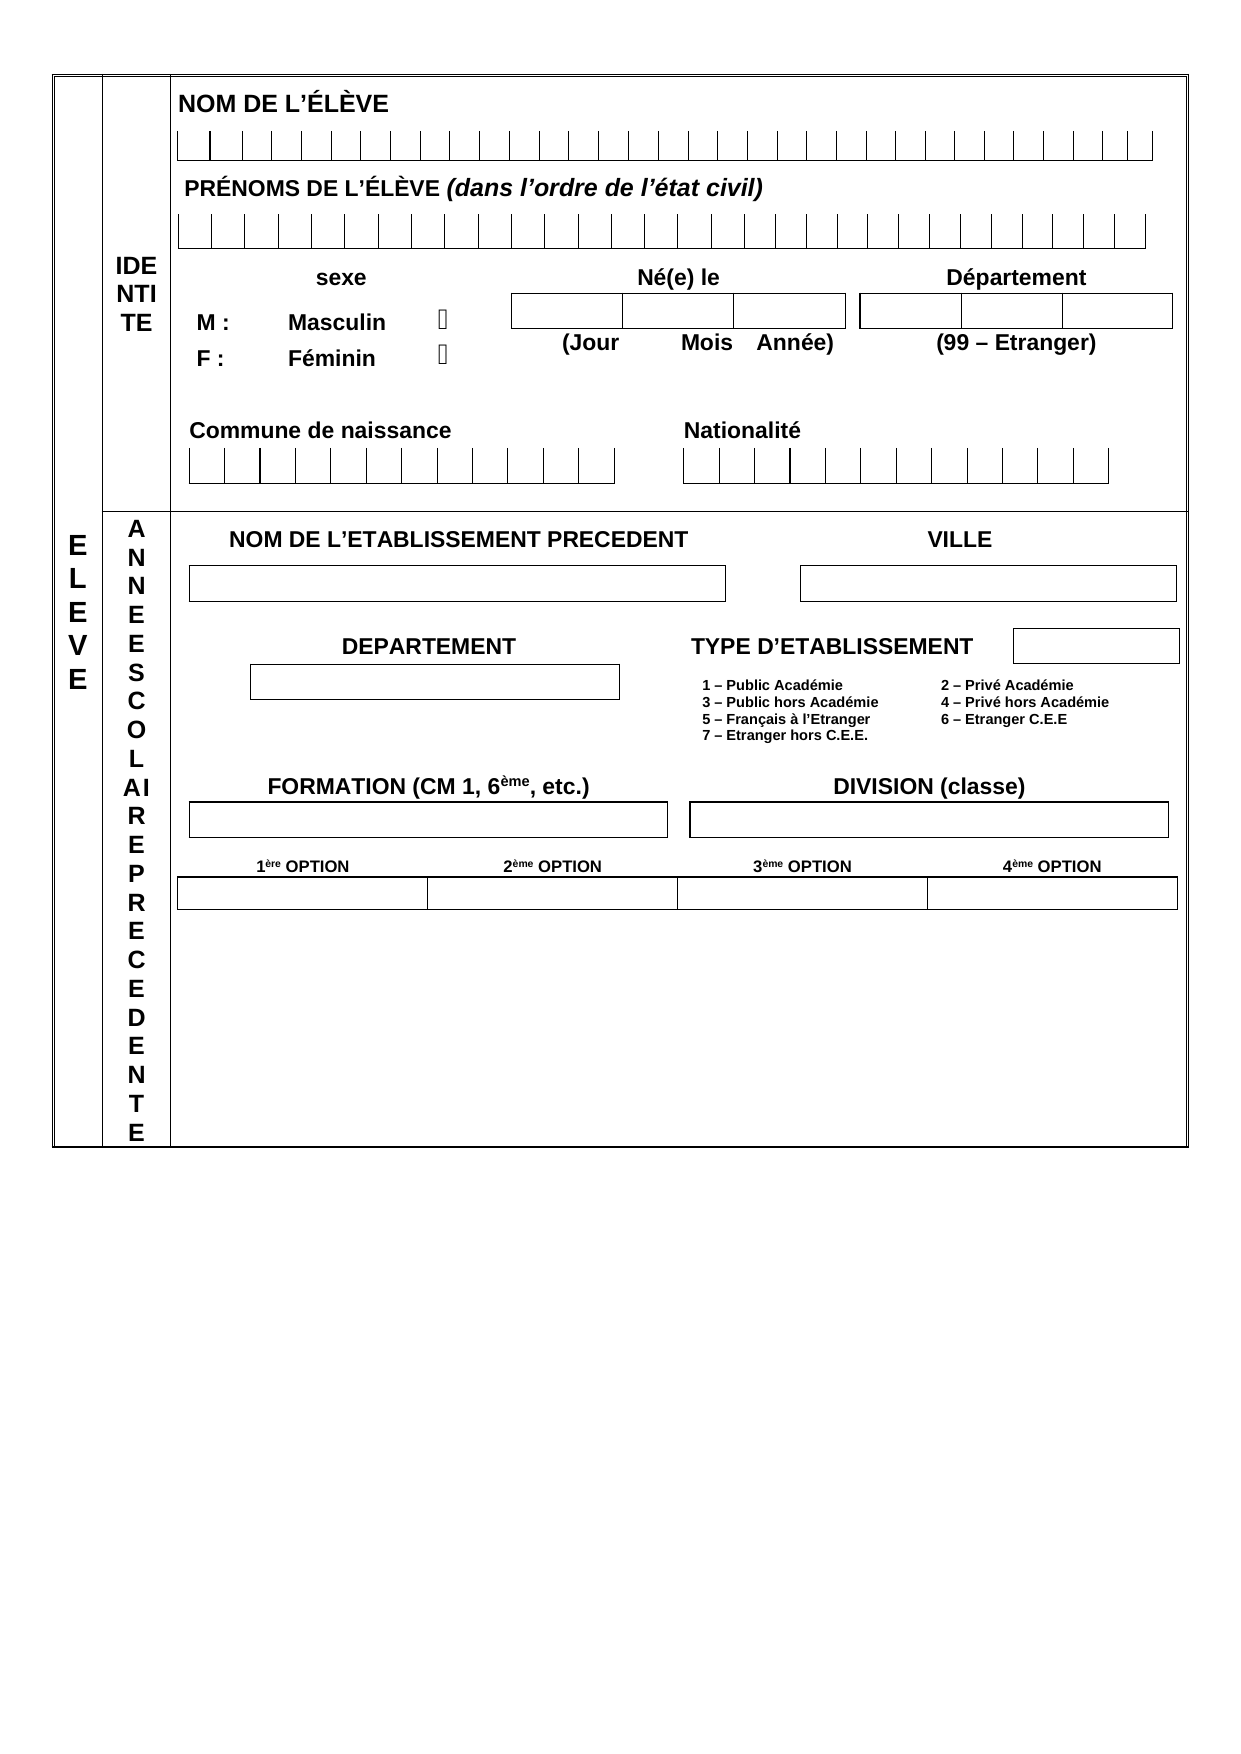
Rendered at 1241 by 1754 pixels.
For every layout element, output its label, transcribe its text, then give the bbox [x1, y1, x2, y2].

table_cell [1109, 448, 1167, 484]
table_header M : [185, 305, 277, 340]
table_header [1044, 131, 1073, 159]
table_cell (99 – Etranger) [860, 329, 1172, 362]
table_header [1128, 131, 1152, 159]
table_cell [680, 663, 1180, 744]
table_header [480, 131, 509, 159]
table_header [178, 131, 209, 159]
table_header [791, 448, 825, 483]
table_header [545, 214, 578, 248]
table_header  [397, 305, 489, 340]
table_cell [930, 727, 1168, 744]
table_header Masculin [277, 305, 397, 340]
table_header [896, 131, 925, 159]
table_header [1084, 214, 1114, 248]
table_cell Féminin [277, 340, 397, 376]
table_header [361, 131, 390, 159]
table_header [1014, 629, 1179, 662]
table_header [479, 214, 511, 248]
table_header Département [853, 264, 1180, 290]
table_header 2 – Privé Académie [930, 664, 1168, 693]
table_header [807, 214, 837, 248]
table_header DEPARTEMENT [178, 628, 679, 662]
table_cell 4 – Privé hors Académie [930, 694, 1168, 710]
table_header [801, 566, 1176, 601]
table_header [179, 214, 211, 248]
table_header [684, 448, 719, 483]
table_header [261, 448, 295, 483]
table_header [778, 131, 806, 159]
table_header [1053, 214, 1083, 248]
table_cell [668, 801, 679, 838]
table_header [1115, 214, 1145, 248]
table_header [1146, 214, 1176, 248]
table_header Nationalité [673, 417, 1167, 448]
table_header [367, 448, 401, 483]
table_header DIVISION (classe) [679, 770, 1180, 801]
table_header [508, 448, 543, 483]
table_header [691, 803, 1168, 837]
table_cell Mois [669, 329, 744, 362]
table_header [748, 131, 777, 159]
table_header [992, 214, 1022, 248]
table_header [412, 214, 444, 248]
table_header [755, 448, 789, 483]
table_header [659, 131, 688, 159]
table_header [930, 214, 960, 248]
table_cell [428, 878, 677, 909]
table_header [512, 294, 622, 328]
table_header 2ème OPTION [428, 857, 677, 876]
table_cell 3 – Public hors Académie [691, 694, 929, 710]
table_header [345, 214, 378, 248]
table_header [391, 131, 420, 159]
table_header [279, 214, 311, 248]
table_header [331, 448, 366, 483]
table_header [332, 131, 360, 159]
table_header [868, 214, 898, 248]
table_cell [615, 448, 672, 484]
table_cell [171, 512, 1186, 1146]
table_header [296, 448, 330, 483]
table_cell 7 – Etranger hors C.E.E. [691, 727, 929, 744]
table_header [438, 448, 472, 483]
table_header [629, 131, 658, 159]
table_header [645, 214, 677, 248]
table_header [968, 448, 1002, 483]
table_header [579, 448, 614, 483]
table_header [826, 448, 860, 483]
table_header [734, 294, 845, 328]
table_header [776, 214, 806, 248]
table_header [379, 214, 411, 248]
table_header [473, 448, 507, 483]
table_header 1 – Public Académie [691, 664, 929, 693]
table_header [689, 131, 717, 159]
table_header [962, 294, 1062, 328]
table_header [1003, 448, 1037, 483]
table_header [272, 131, 301, 159]
table_cell [178, 448, 189, 484]
table_header [190, 803, 667, 837]
table_header [1063, 294, 1172, 328]
table_header [807, 131, 836, 159]
table_header [1023, 214, 1052, 248]
table_header [897, 448, 931, 483]
table_header [421, 131, 449, 159]
table_cell 5 – Français à l’Etranger [691, 710, 929, 727]
table_header [678, 214, 711, 248]
table_header 4ème OPTION [927, 857, 1177, 876]
table_header Nom de l’élève Prénoms de l’élève (dans l’ordre de l’état civil) [171, 77, 1186, 511]
table_cell [673, 448, 683, 484]
table_header [1153, 131, 1176, 159]
table_cell Année) [745, 329, 845, 362]
table_header [225, 448, 259, 483]
table_header [961, 214, 991, 248]
table_header [569, 131, 598, 159]
table_header [867, 131, 895, 159]
table_cell (Jour [511, 329, 669, 362]
table_header [1074, 131, 1102, 159]
table_cell [853, 290, 1180, 390]
table_header [861, 448, 896, 483]
table_cell [178, 663, 679, 744]
table_header ELEVE [55, 77, 102, 1146]
table_header 3ème OPTION [677, 857, 927, 876]
table_cell [679, 801, 689, 838]
table_header [302, 131, 331, 159]
table_header [718, 131, 747, 159]
table_header 1ère OPTION [178, 857, 427, 876]
table_header VILLE [740, 514, 1180, 565]
table_header [445, 214, 478, 248]
table_header [1038, 448, 1073, 483]
table_cell  [397, 340, 489, 376]
table_header [579, 214, 611, 248]
table_header [838, 214, 867, 248]
table_cell [178, 290, 504, 390]
table_cell [678, 878, 927, 909]
table_header [599, 131, 628, 159]
table_cell [178, 878, 427, 909]
table_header IDENTITE [103, 77, 170, 511]
table_header [955, 131, 984, 159]
table_header [932, 448, 967, 483]
table_cell [1169, 801, 1180, 838]
table_header [720, 448, 754, 483]
table_header [544, 448, 578, 483]
table_cell [178, 801, 189, 838]
table_header [1103, 131, 1127, 159]
table_cell [928, 878, 1177, 909]
table_cell [504, 290, 853, 390]
table_cell ANNEE SCOLAIRE PRECEDENTE [103, 512, 170, 1146]
table_header [212, 214, 244, 248]
table_header Né(e) le [504, 264, 853, 290]
table_header [623, 294, 733, 328]
table_header [1074, 448, 1108, 483]
table_header [745, 214, 775, 248]
table_header [251, 665, 619, 699]
table_header [190, 566, 725, 601]
table_cell F : [185, 340, 277, 376]
table_header [510, 131, 539, 159]
table_header [712, 214, 744, 248]
table_header [402, 448, 437, 483]
table_header [540, 131, 568, 159]
table_header Commune de naissance [178, 417, 672, 448]
table_header [1014, 131, 1043, 159]
table_header [312, 214, 344, 248]
table_header [245, 214, 278, 248]
table_header [211, 131, 242, 159]
table_cell [726, 565, 739, 602]
table_header [837, 131, 866, 159]
table_header [243, 131, 271, 159]
table_header sexe [178, 264, 504, 290]
table_header [985, 131, 1013, 159]
table_header [926, 131, 954, 159]
table_cell [740, 565, 800, 602]
table_header TYPE D’ETABLISSEMENT [680, 628, 1013, 662]
table_header [612, 214, 644, 248]
table_cell [178, 565, 189, 602]
table_header [450, 131, 479, 159]
table_header [861, 294, 961, 328]
table_header [190, 448, 224, 483]
table_header [512, 214, 544, 248]
table_header [899, 214, 929, 248]
table_header NOM DE L’ETABLISSEMENT PRECEDENT [178, 514, 739, 565]
table_cell 6 – Etranger C.E.E [930, 710, 1168, 727]
table_header FORMATION (CM 1, 6ème, etc.) [178, 770, 679, 801]
